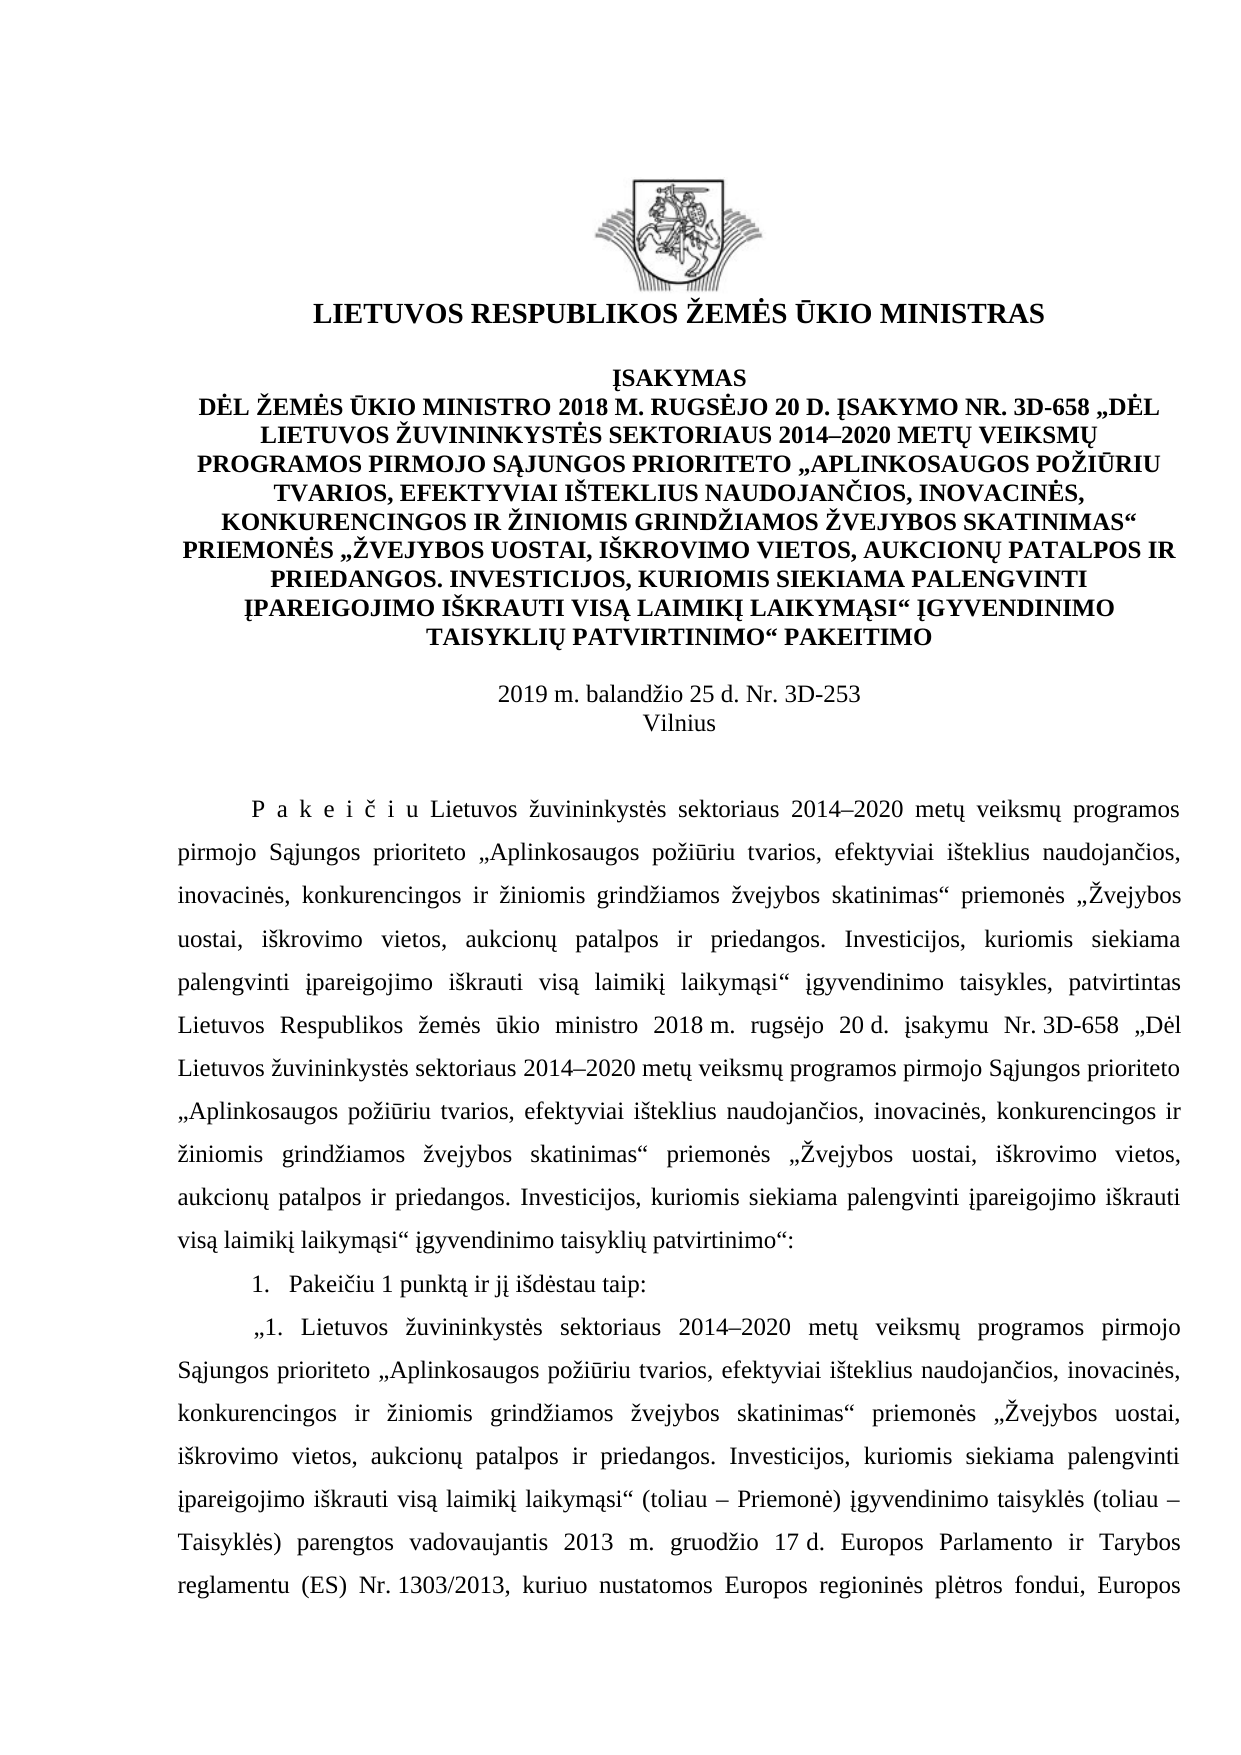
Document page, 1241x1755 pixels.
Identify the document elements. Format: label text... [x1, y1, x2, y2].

text Vilnius [177, 708, 1181, 737]
text „1. Lietuvos žuvininkystės sektoriaus 2014–2020 metų veiksmų programos pirmojo Sąjungos prioriteto „Aplinkosaugos požiūriu tvarios, efektyviai išteklius naudojančios, inovacinės, konkurencingos ir žiniomis grindžiamos žvejybos skatinimas“ priemonės „Žvejybos uostai, iškrovimo vietos, aukcionų patalpos ir priedangos. Investicijos, kuriomis siekiama palengvinti įpareigojimo iškrauti visą laimikį laikymąsi“ (toliau – Priemonė) įgyvendinimo taisyklės (toliau – Taisyklės) parengtos vadovaujantis 2013 m. gruodžio 17 d. Europos Parlamento ir Tarybos reglamentu (ES) Nr. 1303/2013, kuriuo nustatomos Europos regioninės plėtros fondui, Europos [177, 1312, 1181, 1599]
text P a k e i č i u Lietuvos žuvininkystės sektoriaus 2014–2020 metų veiksmų programos pirmojo Sąjungos prioriteto „Aplinkosaugos požiūriu tvarios, efektyviai išteklius naudojančios, inovacinės, konkurencingos ir žiniomis grindžiamos žvejybos skatinimas“ priemonės „Žvejybos uostai, iškrovimo vietos, aukcionų patalpos ir priedangos. Investicijos, kuriomis siekiama palengvinti įpareigojimo iškrauti visą laimikį laikymąsi“ įgyvendinimo taisykles, patvirtintas Lietuvos Respublikos žemės ūkio ministro 2018 m. rugsėjo 20 d. įsakymu Nr. 3D-658 „Dėl Lietuvos žuvininkystės sektoriaus 2014–2020 metų veiksmų programos pirmojo Sąjungos prioriteto „Aplinkosaugos požiūriu tvarios, efektyviai išteklius naudojančios, inovacinės, konkurencingos ir žiniomis grindžiamos žvejybos skatinimas“ priemonės „Žvejybos uostai, iškrovimo vietos, aukcionų patalpos ir priedangos. Investicijos, kuriomis siekiama palengvinti įpareigojimo iškrauti visą laimikį laikymąsi“ įgyvendinimo taisyklių patvirtinimo“: [177, 794, 1181, 1254]
text ĮSAKYMAS [177, 363, 1181, 392]
text DĖL ŽEMĖS ŪKIO MINISTRO 2018 M. RUGSĖJO 20 D. ĮSAKYMO NR. 3D-658 „DĖL LIETUVOS ŽUVININKYSTĖS SEKTORIAUS 2014–2020 METŲ VEIKSMŲ PROGRAMOS PIRMOJO SĄJUNGOS PRIORITETO „APLINKOSAUGOS POŽIŪRIU TVARIOS, EFEKTYVIAI IŠTEKLIUS NAUDOJANČIOS, INOVACINĖS, KONKURENCINGOS IR ŽINIOMIS GRINDŽIAMOS ŽVEJYBOS SKATINIMAS“ PRIEMONĖS „ŽVEJYBOS UOSTAI, IŠKROVIMO VIETOS, AUKCIONŲ PATALPOS IR PRIEDANGOS. INVESTICIJOS, KURIOMIS SIEKIAMA PALENGVINTI ĮPAREIGOJIMO IŠKRAUTI VISĄ LAIMIKĮ LAIKYMĄSI“ ĮGYVENDINIMO TAISYKLIŲ PATVIRTINIMO“ PAKEITIMO [177, 392, 1181, 651]
text LIETUVOS RESPUBLIKOS ŽEMĖS ŪKIO MINISTRAS [177, 296, 1181, 329]
text 2019 m. balandžio 25 d. Nr. 3D-253 [177, 679, 1181, 708]
text 1. Pakeičiu 1 punktą ir jį išdėstau taip: [251, 1269, 1181, 1297]
